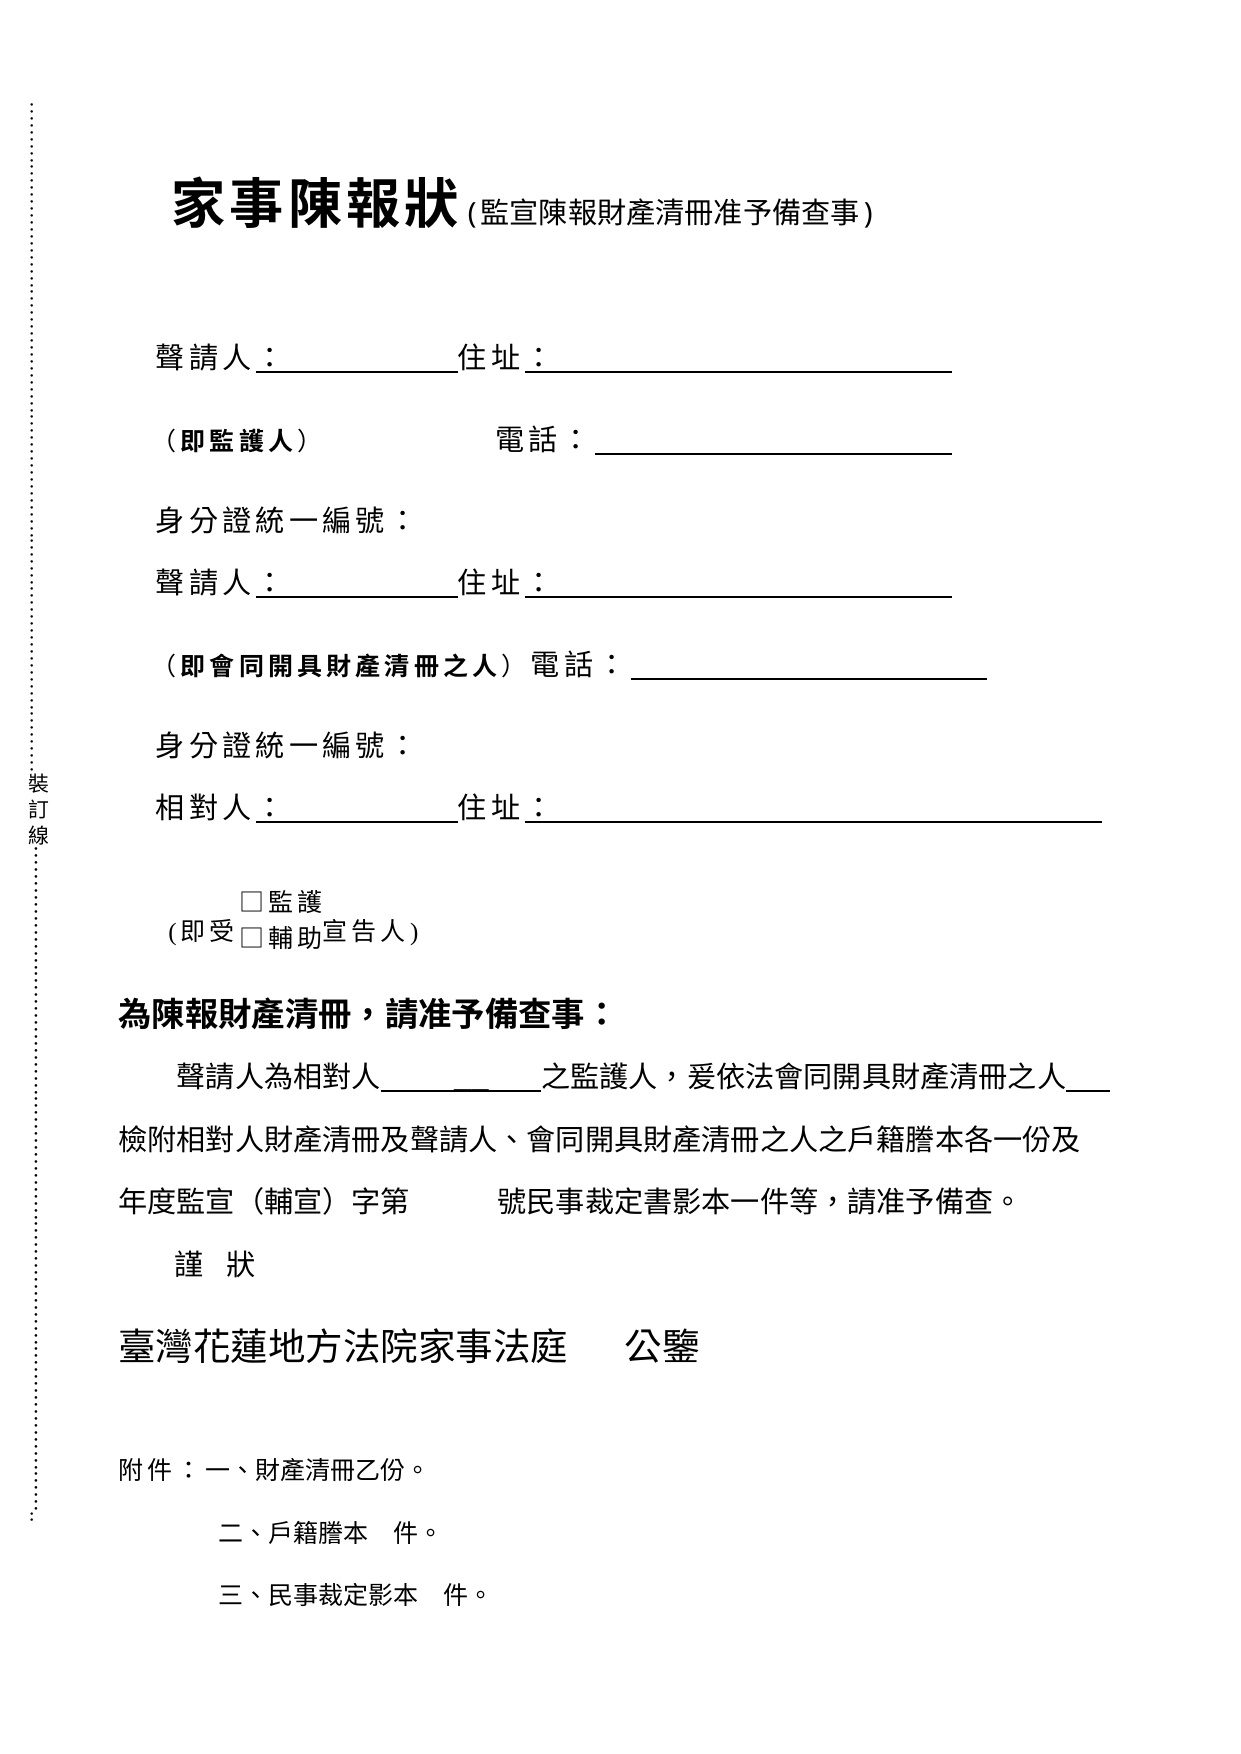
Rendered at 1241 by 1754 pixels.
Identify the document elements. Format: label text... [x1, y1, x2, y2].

text （即監護人） 電話： [118, 396, 1122, 458]
text 謹 狀 [118, 1221, 1122, 1283]
text 為陳報財產清冊，請准予備查事： [118, 971, 1122, 1033]
text （即會同開具財產清冊之人）電話： [118, 621, 1122, 683]
text 相對人： 住址： [118, 764, 1122, 827]
text ……………………………………………………….……………………………裝 訂 線…………………………………………………………………………………….. [28, 101, 49, 1534]
text 聲請人： 住址： [118, 539, 1122, 602]
text (即受□監護□輔助宣告人) [168, 846, 1122, 971]
text 身分證統一編號： [118, 477, 1122, 539]
text 臺灣花蓮地方法院家事法庭 公鑒 [118, 1302, 1122, 1364]
text 三、民事裁定影本 件。 [118, 1552, 1122, 1614]
text [0, 86, 56, 1549]
text 身分證統一編號： [118, 702, 1122, 764]
text 聲請人為相對人 __ 之監護人，爰依法會同開具財產清冊之人 檢附相對人財產清冊及聲請人、會同開具財產清冊之人之戶籍謄本各一份及 年度監宣（輔宣）字第 號民事裁定書影本一件等，請准予備查。 [118, 1033, 1122, 1221]
text 二、戶籍謄本 件。 [118, 1489, 1122, 1552]
text 家事陳報狀(監宣陳報財產清冊准予備查事) [118, 127, 1122, 252]
text 附件：一、財產清冊乙份。 [118, 1427, 1122, 1489]
text 聲請人： 住址： [118, 314, 1122, 377]
